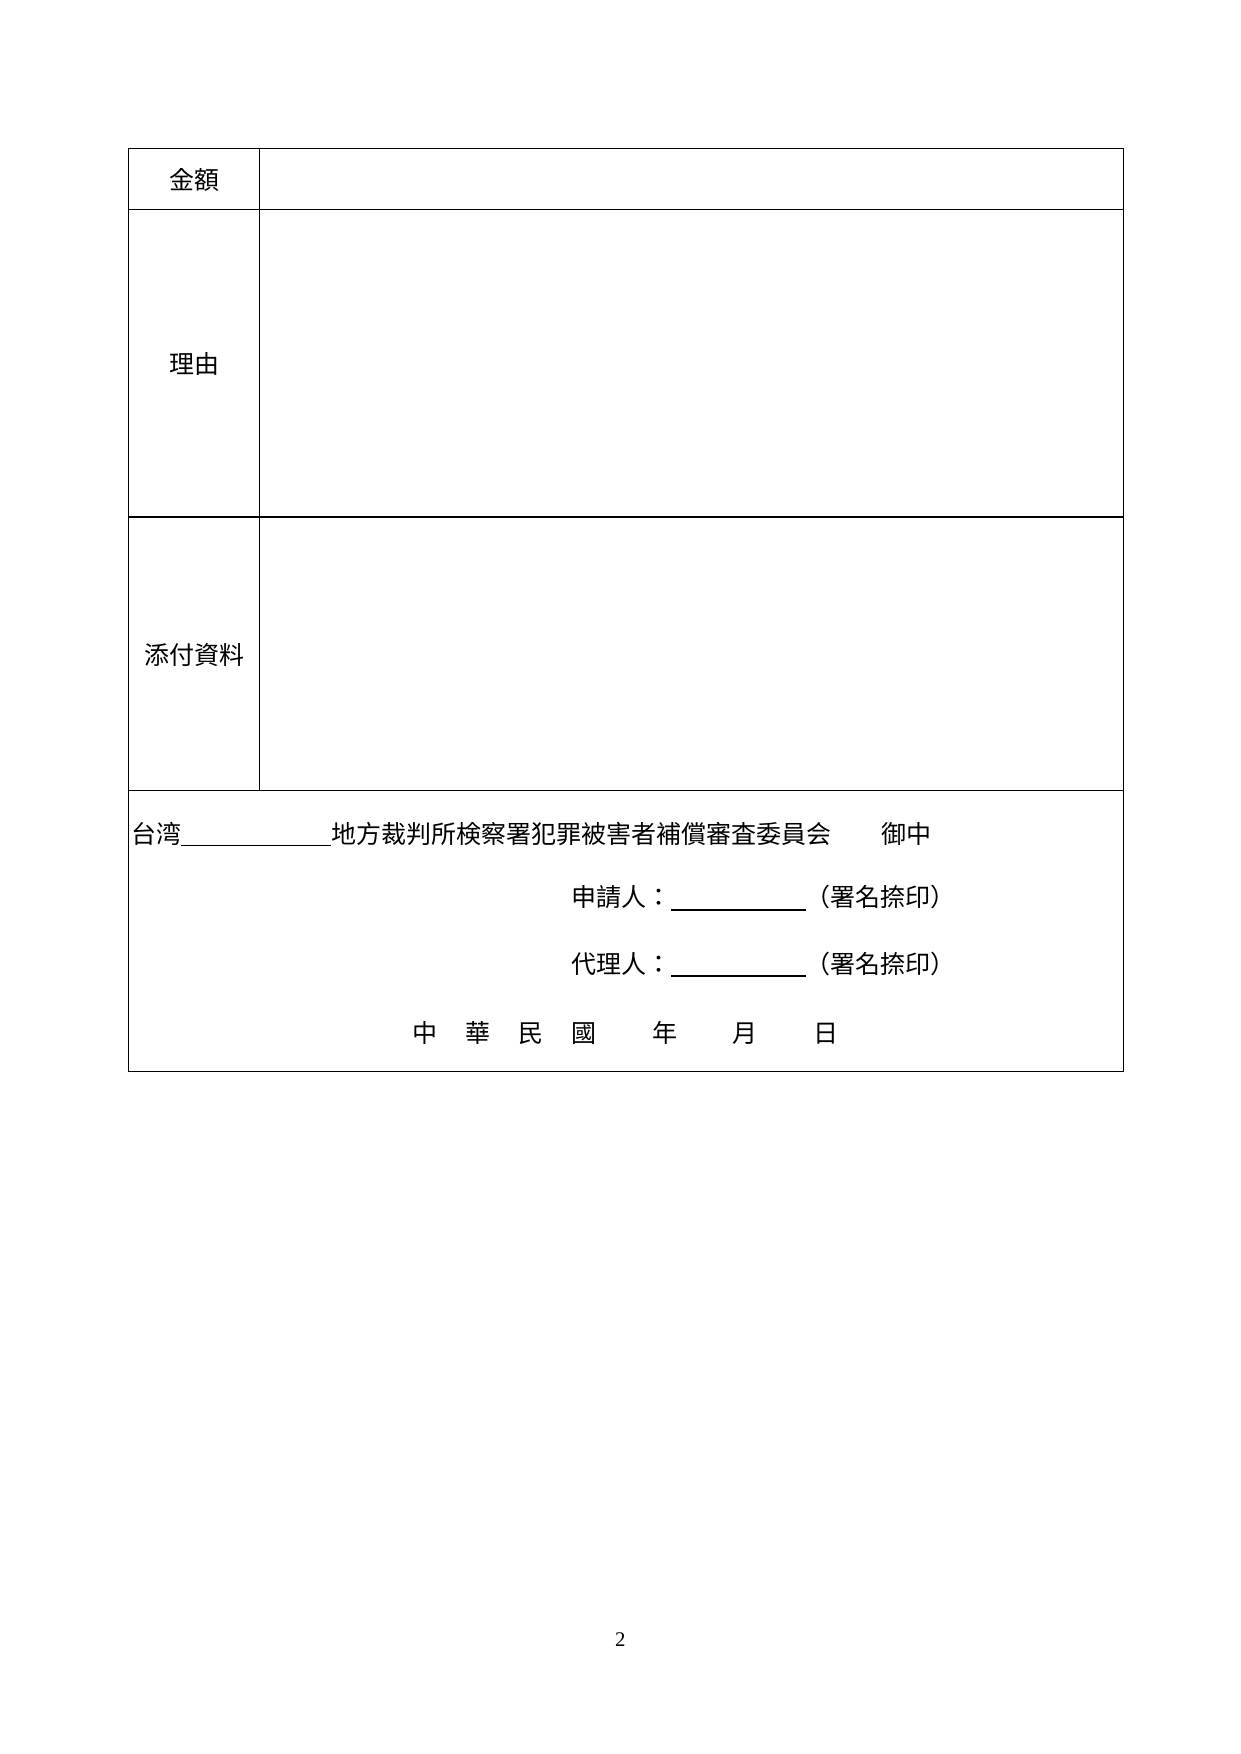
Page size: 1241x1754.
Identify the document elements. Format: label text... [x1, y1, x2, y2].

table_cell [260, 210, 1123, 516]
table_cell [260, 518, 1123, 790]
table_cell 台湾＿＿＿＿＿＿地方裁判所検察署犯罪被害者補償審査委員会 御中 申請人： （署名捺印） 代理人： （署名捺印） 中 華 民 國 年 月 日 [129, 791, 1123, 1071]
table_cell [260, 149, 1123, 209]
table_cell 理由 [129, 210, 259, 516]
table_cell 金額 [129, 149, 259, 209]
table_cell 添付資料 [129, 518, 259, 790]
